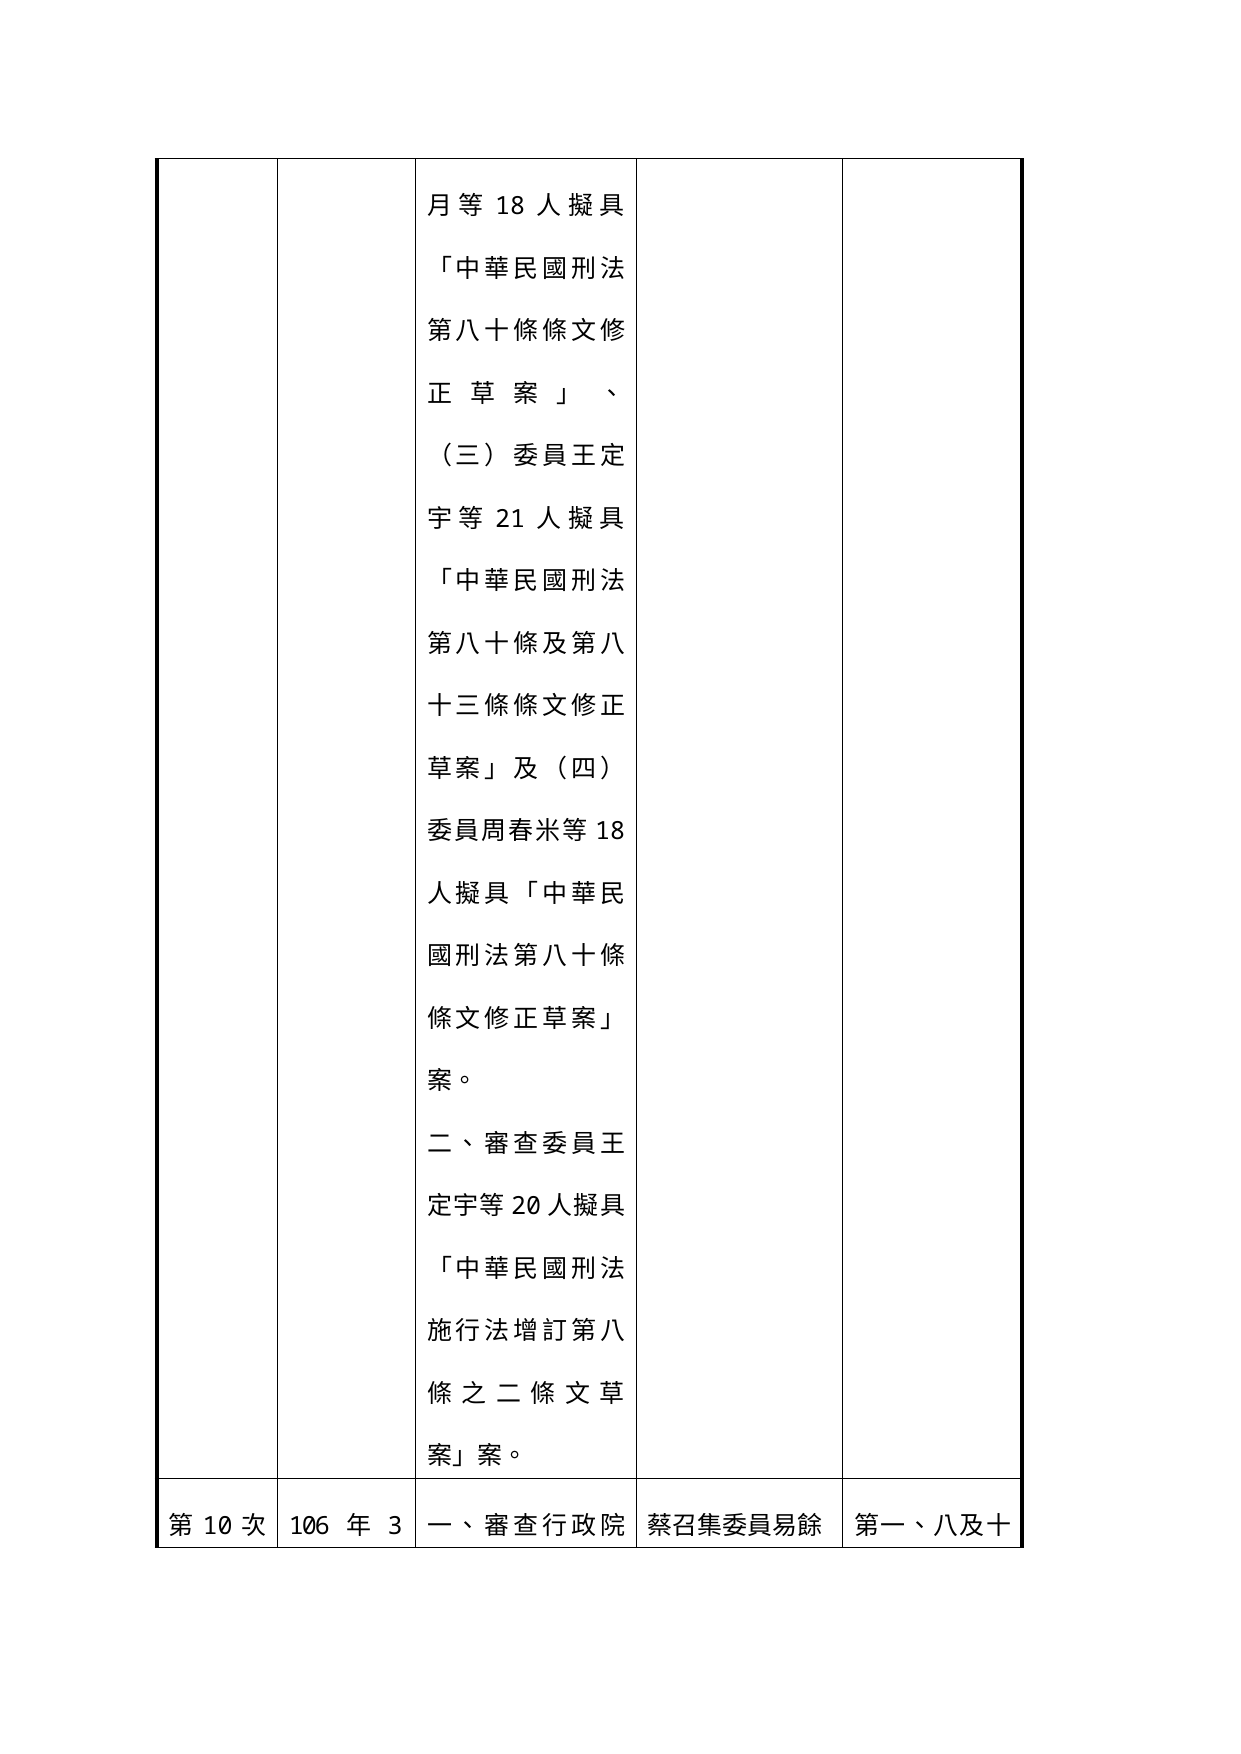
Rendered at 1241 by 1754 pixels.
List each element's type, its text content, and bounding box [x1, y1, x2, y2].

table_cell [278, 159, 415, 1478]
table_cell 106年3 [278, 1479, 415, 1547]
table_cell [159, 159, 277, 1478]
table_cell 月等18人擬具「中華民國刑法第八十條條文修正草案」、（三）委員王定宇等21人擬具「中華民國刑法第八十條及第八十三條條文修正草案」及（四）委員周春米等18 人擬具「中華民國刑法第八十條條文修正草案」案。 二、審查委員王定宇等20人擬具「中華民國刑法施行法增訂第八條之二條文草案」案。 [416, 159, 636, 1478]
table_cell 第10次 [159, 1479, 277, 1547]
table_cell [843, 159, 1020, 1478]
table_cell 第一、八及十 [843, 1479, 1020, 1547]
table_cell 一、審查行政院 [416, 1479, 636, 1547]
table_cell [637, 159, 842, 1478]
table_cell 蔡召集委員易餘 [637, 1479, 842, 1547]
